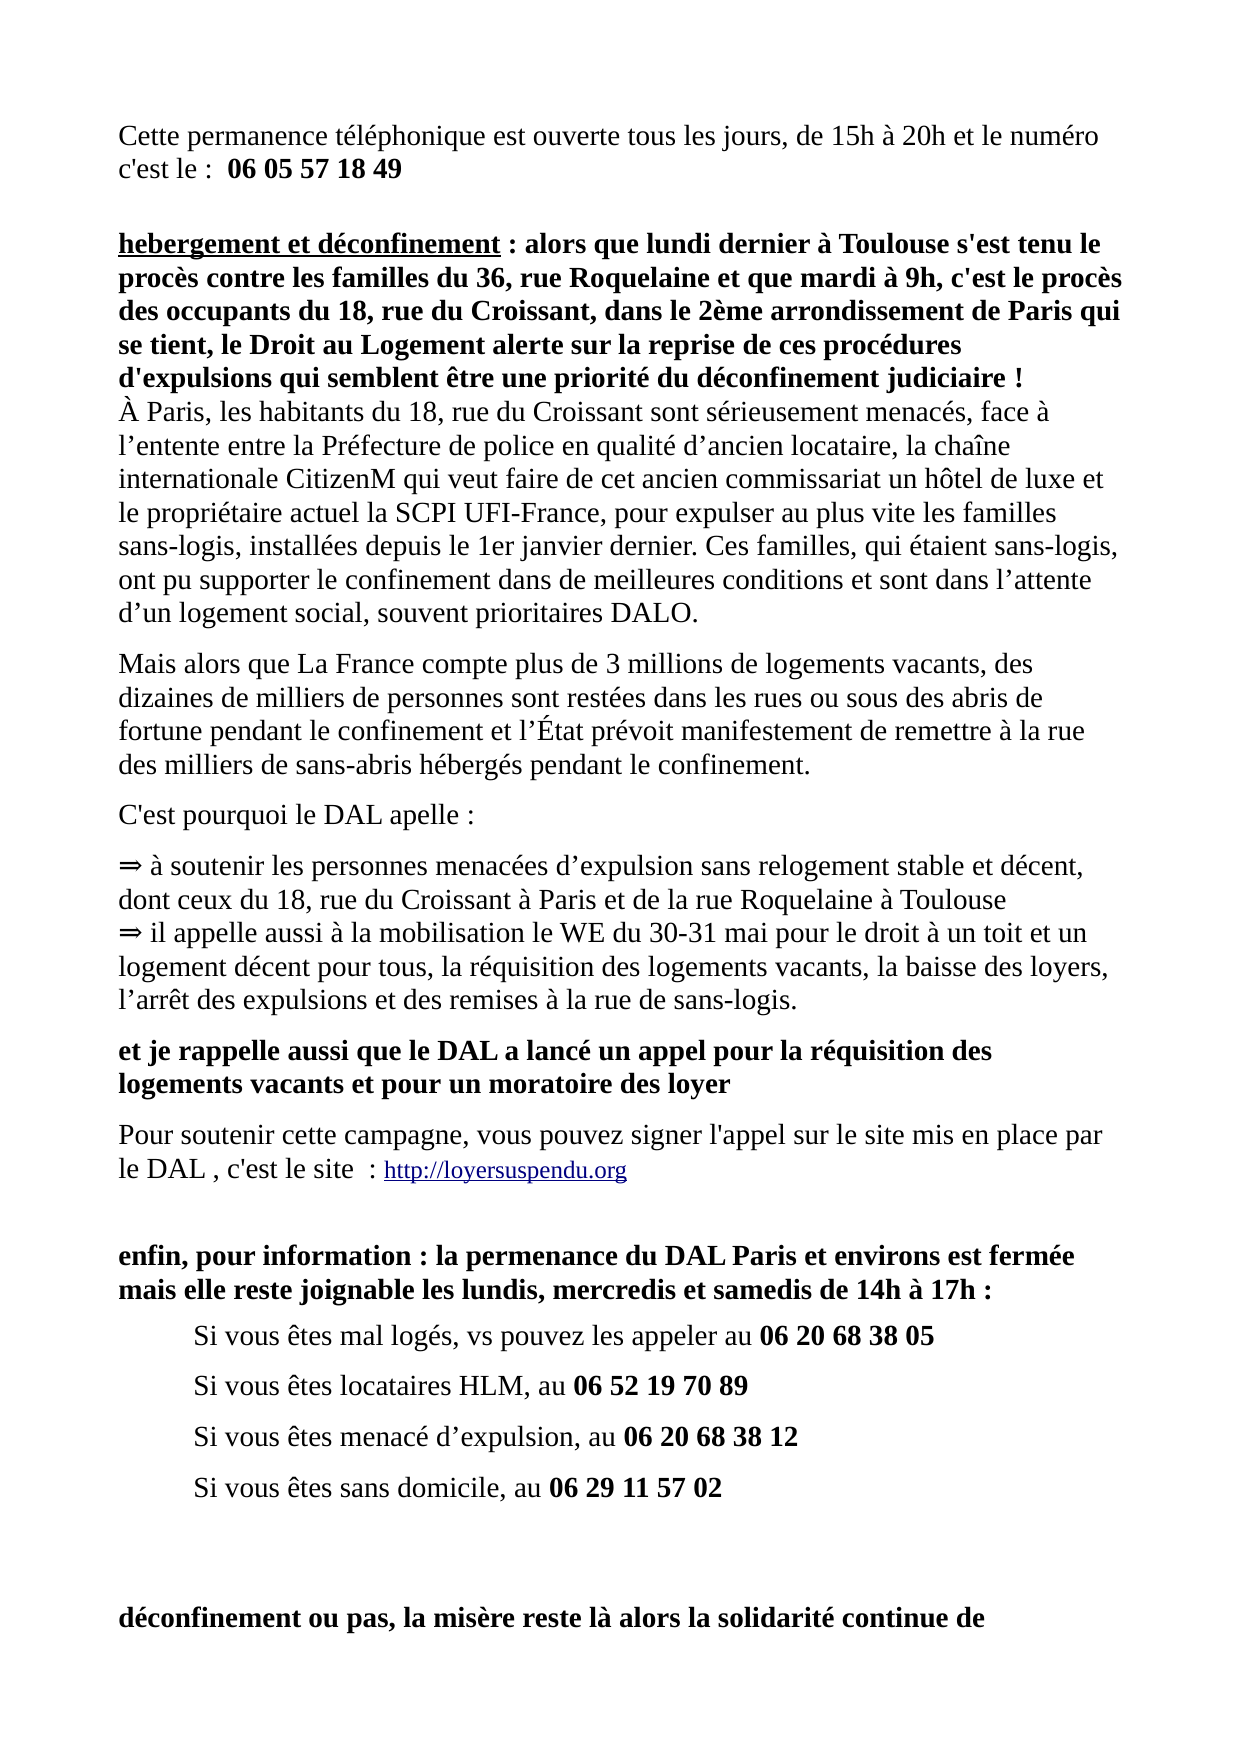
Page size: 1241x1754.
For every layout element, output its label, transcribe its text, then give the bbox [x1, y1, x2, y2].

text À Paris, les habitants du 18, rue du Croissant sont sérieusement menacés, face à l’entente entre la Préfecture de police en qualité d’ancien locataire, la chaîne internationale CitizenM qui veut faire de cet ancien commissariat un hôtel de luxe et le propriétaire actuel la SCPI UFI-France, pour expulser au plus vite les familles sans-logis, installées depuis le 1er janvier dernier. Ces familles, qui étaient sans-logis, ont pu supporter le confinement dans de meilleures conditions et sont dans l’attente d’un logement social, souvent prioritaires DALO. [118, 394, 1122, 629]
text hebergement et déconfinement : alors que lundi dernier à Toulouse s'est tenu le procès contre les familles du 36, rue Roquelaine et que mardi à 9h, c'est le procès des occupants du 18, rue du Croissant, dans le 2ème arrondissement de Paris qui se tient, le Droit au Logement alerte sur la reprise de ces procédures d'expulsions qui semblent être une priorité du déconfinement judiciaire ! [118, 226, 1122, 394]
text Pour soutenir cette campagne, vous pouvez signer l'appel sur le site mis en place par le DAL , c'est le site : http://loyersuspendu.org [118, 1117, 1122, 1184]
text ⇒ à soutenir les personnes menacées d’expulsion sans relogement stable et décent, dont ceux du 18, rue du Croissant à Paris et de la rue Roquelaine à Toulouse ⇒ il appelle aussi à la mobilisation le WE du 30-31 mai pour le droit à un toit et un logement décent pour tous, la réquisition des logements vacants, la baisse des loyers, l’arrêt des expulsions et des remises à la rue de sans-logis. [118, 848, 1122, 1016]
text déconfinement ou pas, la misère reste là alors la solidarité continue de [118, 1600, 1122, 1634]
list Si vous êtes menacé d’expulsion, au 06 20 68 38 12 [156, 1419, 1122, 1453]
text enfin, pour information : la permenance du DAL Paris et environs est fermée mais elle reste joignable les lundis, mercredis et samedis de 14h à 17h : [118, 1238, 1122, 1305]
text et je rappelle aussi que le DAL a lancé un appel pour la réquisition des logements vacants et pour un moratoire des loyer [118, 1033, 1122, 1100]
text Cette permanence téléphonique est ouverte tous les jours, de 15h à 20h et le numéro c'est le : 06 05 57 18 49 [118, 118, 1122, 185]
list Si vous êtes locataires HLM, au 06 52 19 70 89 [156, 1368, 1122, 1402]
text Mais alors que La France compte plus de 3 millions de logements vacants, des dizaines de milliers de personnes sont restées dans les rues ou sous des abris de fortune pendant le confinement et l’État prévoit manifestement de remettre à la rue des milliers de sans-abris hébergés pendant le confinement. [118, 646, 1122, 780]
text C'est pourquoi le DAL apelle : [118, 797, 1122, 831]
list Si vous êtes sans domicile, au 06 29 11 57 02 [156, 1470, 1122, 1503]
list Si vous êtes mal logés, vs pouvez les appeler au 06 20 68 38 05 [156, 1318, 1122, 1351]
